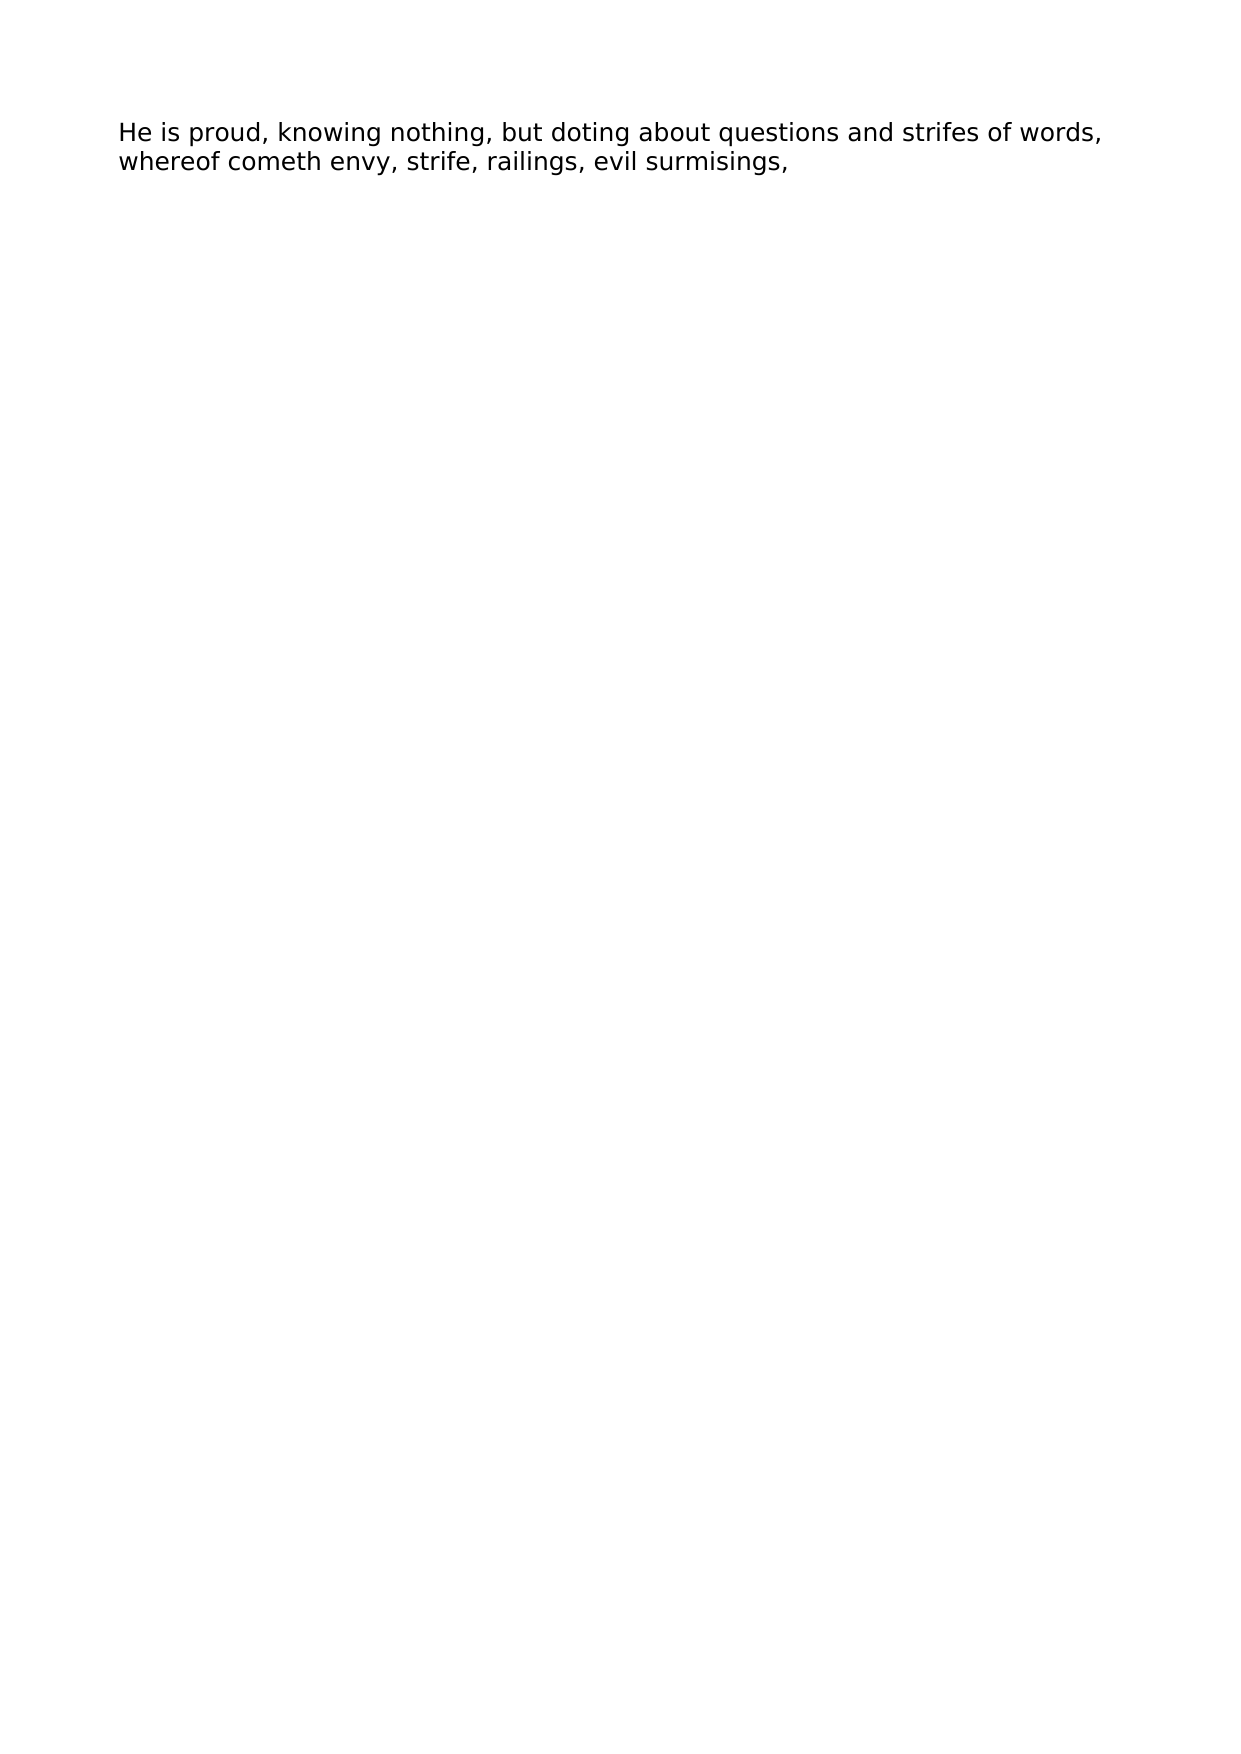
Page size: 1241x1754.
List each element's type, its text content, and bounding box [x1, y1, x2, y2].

text He is proud, knowing nothing, but doting about questions and strifes of words, whereof cometh envy, strife, railings, evil surmisings, [118, 118, 1122, 176]
